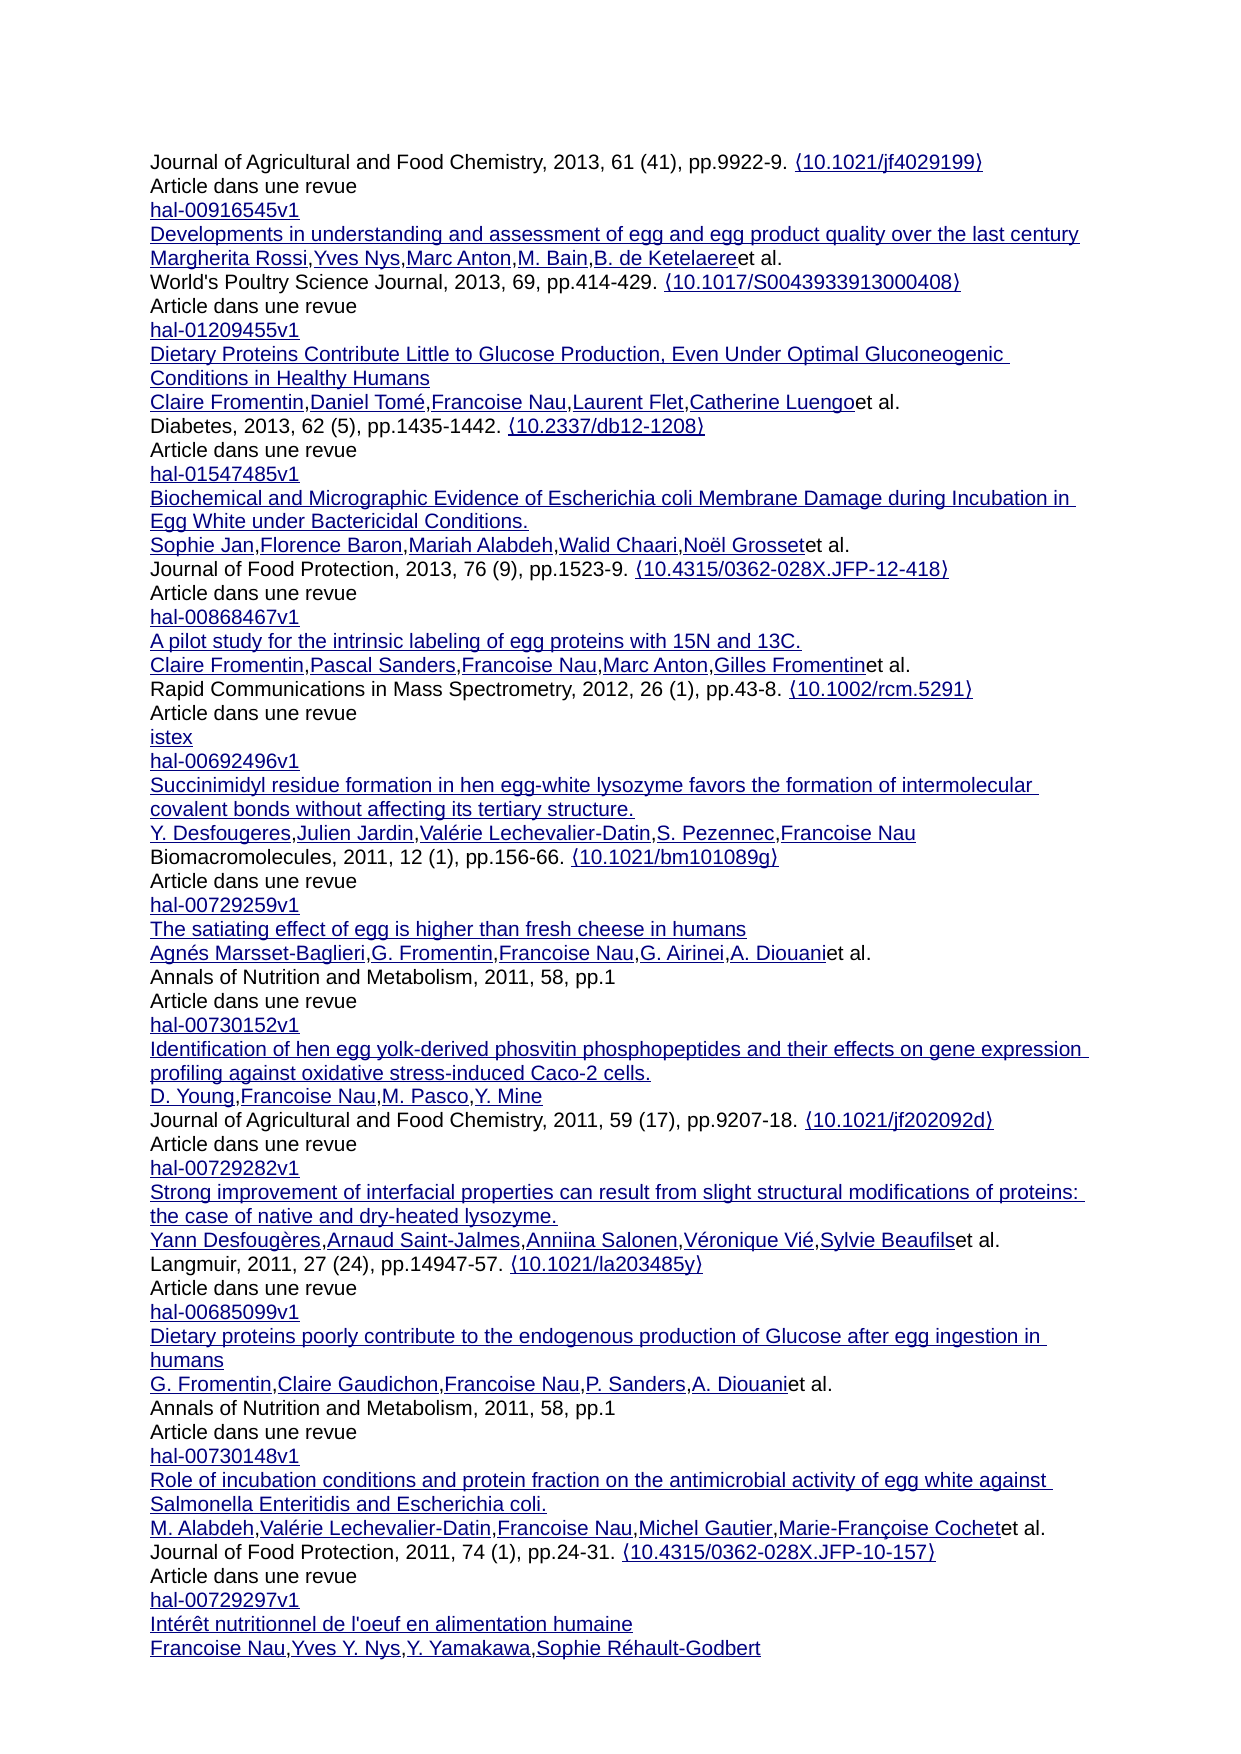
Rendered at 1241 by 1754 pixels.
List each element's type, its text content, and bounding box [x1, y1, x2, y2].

table_cell The satiating effect of egg is higher than fresh cheese in humans Agnés Marsset-Baglieri,G. Fromentin,Francoise Nau,G. Airinei,A. Diouaniet al. Annals of Nutrition and Metabolism, 2011, 58, pp.1 Article dans une revue hal-00730152v1 [150, 917, 1090, 1036]
table_cell Dietary proteins poorly contribute to the endogenous production of Glucose after egg ingestion in humans G. Fromentin,Claire Gaudichon,Francoise Nau,P. Sanders,A. Diouaniet al. Annals of Nutrition and Metabolism, 2011, 58, pp.1 Article dans une revue hal-00730148v1 [150, 1324, 1090, 1468]
table_cell Identification of hen egg yolk-derived phosvitin phosphopeptides and their effects on gene expression profiling against oxidative stress-induced Caco-2 cells. D. Young,Francoise Nau,M. Pasco,Y. Mine Journal of Agricultural and Food Chemistry, 2011, 59 (17), pp.9207-18. ⟨10.1021/jf202092d⟩ Article dans une revue hal-00729282v1 [150, 1036, 1090, 1180]
table_cell Intérêt nutritionnel de l'oeuf en alimentation humaine Francoise Nau,Yves Y. Nys,Y. Yamakawa,Sophie Réhault-Godbert [150, 1611, 1090, 1659]
table_cell Journal of Agricultural and Food Chemistry, 2013, 61 (41), pp.9922-9. ⟨10.1021/jf4029199⟩ Article dans une revue hal-00916545v1 [150, 150, 1090, 222]
table_cell A pilot study for the intrinsic labeling of egg proteins with 15N and 13C. Claire Fromentin,Pascal Sanders,Francoise Nau,Marc Anton,Gilles Fromentinet al. Rapid Communications in Mass Spectrometry, 2012, 26 (1), pp.43-8. ⟨10.1002/rcm.5291⟩ Article dans une revue istex hal-00692496v1 [150, 629, 1090, 773]
table_cell Dietary Proteins Contribute Little to Glucose Production, Even Under Optimal Gluconeogenic Conditions in Healthy Humans Claire Fromentin,Daniel Tomé,Francoise Nau,Laurent Flet,Catherine Luengoet al. Diabetes, 2013, 62 (5), pp.1435-1442. ⟨10.2337/db12-1208⟩ Article dans une revue hal-01547485v1 [150, 342, 1090, 485]
table_cell Succinimidyl residue formation in hen egg-white lysozyme favors the formation of intermolecular covalent bonds without affecting its tertiary structure. Y. Desfougeres,Julien Jardin,Valérie Lechevalier-Datin,S. Pezennec,Francoise Nau Biomacromolecules, 2011, 12 (1), pp.156-66. ⟨10.1021/bm101089g⟩ Article dans une revue hal-00729259v1 [150, 773, 1090, 917]
table_cell Role of incubation conditions and protein fraction on the antimicrobial activity of egg white against Salmonella Enteritidis and Escherichia coli. M. Alabdeh,Valérie Lechevalier-Datin,Francoise Nau,Michel Gautier,Marie-Françoise Cochetet al. Journal of Food Protection, 2011, 74 (1), pp.24-31. ⟨10.4315/0362-028X.JFP-10-157⟩ Article dans une revue hal-00729297v1 [150, 1468, 1090, 1611]
table_cell Developments in understanding and assessment of egg and egg product quality over the last century Margherita Rossi,Yves Nys,Marc Anton,M. Bain,B. de Ketelaereet al. World's Poultry Science Journal, 2013, 69, pp.414-429. ⟨10.1017/S0043933913000408⟩ Article dans une revue hal-01209455v1 [150, 222, 1090, 342]
table_cell Strong improvement of interfacial properties can result from slight structural modifications of proteins: the case of native and dry-heated lysozyme. Yann Desfougères,Arnaud Saint-Jalmes,Anniina Salonen,Véronique Vié,Sylvie Beaufilset al. Langmuir, 2011, 27 (24), pp.14947-57. ⟨10.1021/la203485y⟩ Article dans une revue hal-00685099v1 [150, 1180, 1090, 1324]
table_cell Biochemical and Micrographic Evidence of Escherichia coli Membrane Damage during Incubation in Egg White under Bactericidal Conditions. Sophie Jan,Florence Baron,Mariah Alabdeh,Walid Chaari,Noël Grossetet al. Journal of Food Protection, 2013, 76 (9), pp.1523-9. ⟨10.4315/0362-028X.JFP-12-418⟩ Article dans une revue hal-00868467v1 [150, 485, 1090, 629]
